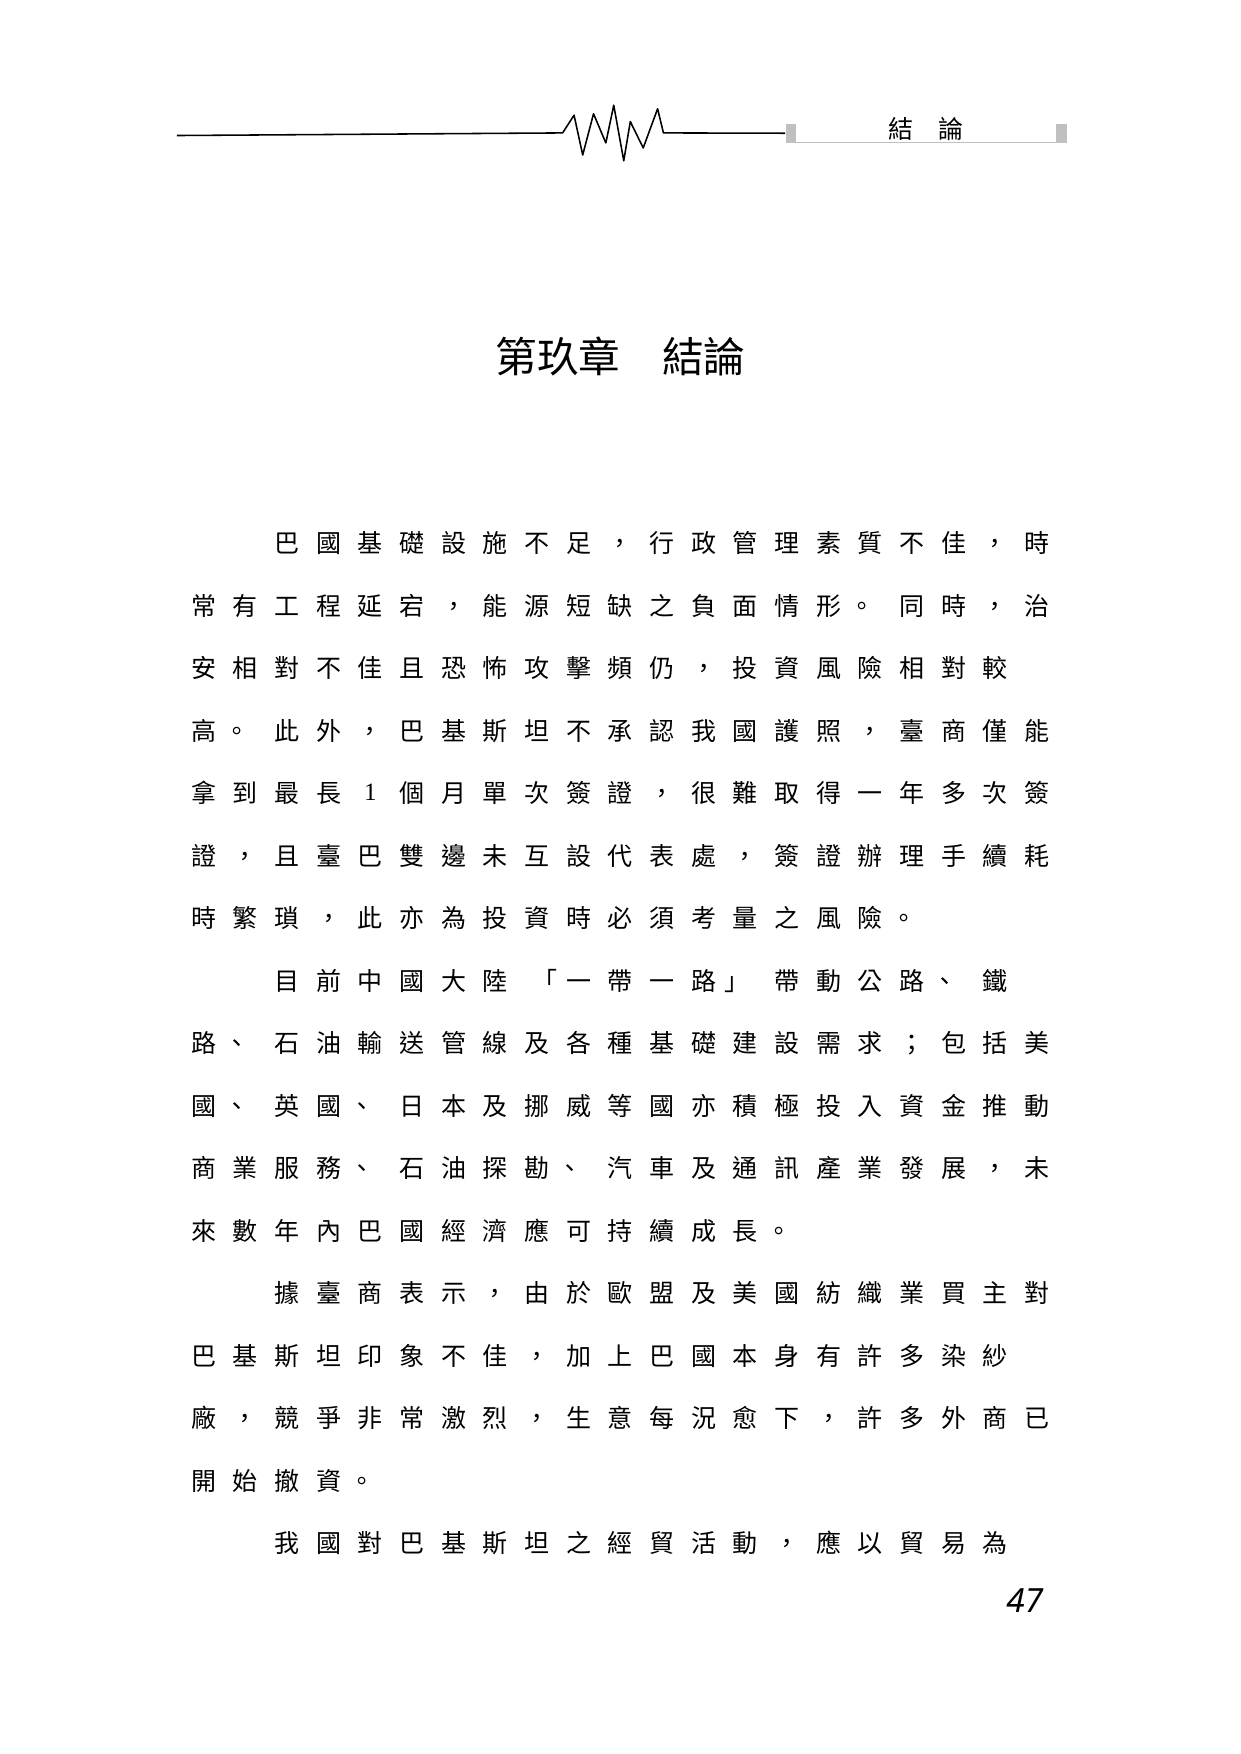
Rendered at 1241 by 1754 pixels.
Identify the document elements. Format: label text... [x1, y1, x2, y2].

text 我國對巴基斯坦之經貿活動，應以貿易為 [183, 1500, 1058, 1563]
text 據臺商表示，由於歐盟及美國紡織業買主對巴基斯坦印象不佳，加上巴國本身有許多染紗廠，競爭非常激烈，生意每況愈下，許多外商已開始撤資。 [183, 1250, 1058, 1500]
text 巴國基礎設施不足，行政管理素質不佳，時常有工程延宕，能源短缺之負面情形。同時，治安相對不佳且恐怖攻擊頻仍，投資風險相對較高。此外，巴基斯坦不承認我國護照，臺商僅能拿到最長1個月單次簽證，很難取得一年多次簽證，且臺巴雙邊未互設代表處，簽證辦理手續耗時繁瑣，此亦為投資時必須考量之風險。 [183, 500, 1058, 938]
text 目前中國大陸「一帶一路」帶動公路、鐵路、石油輸送管線及各種基礎建設需求；包括美國、英國、日本及挪威等國亦積極投入資金推動商業服務、石油探勘、汽車及通訊產業發展，未來數年內巴國經濟應可持續成長。 [183, 938, 1058, 1250]
text 第玖章 結論 [183, 313, 1058, 375]
